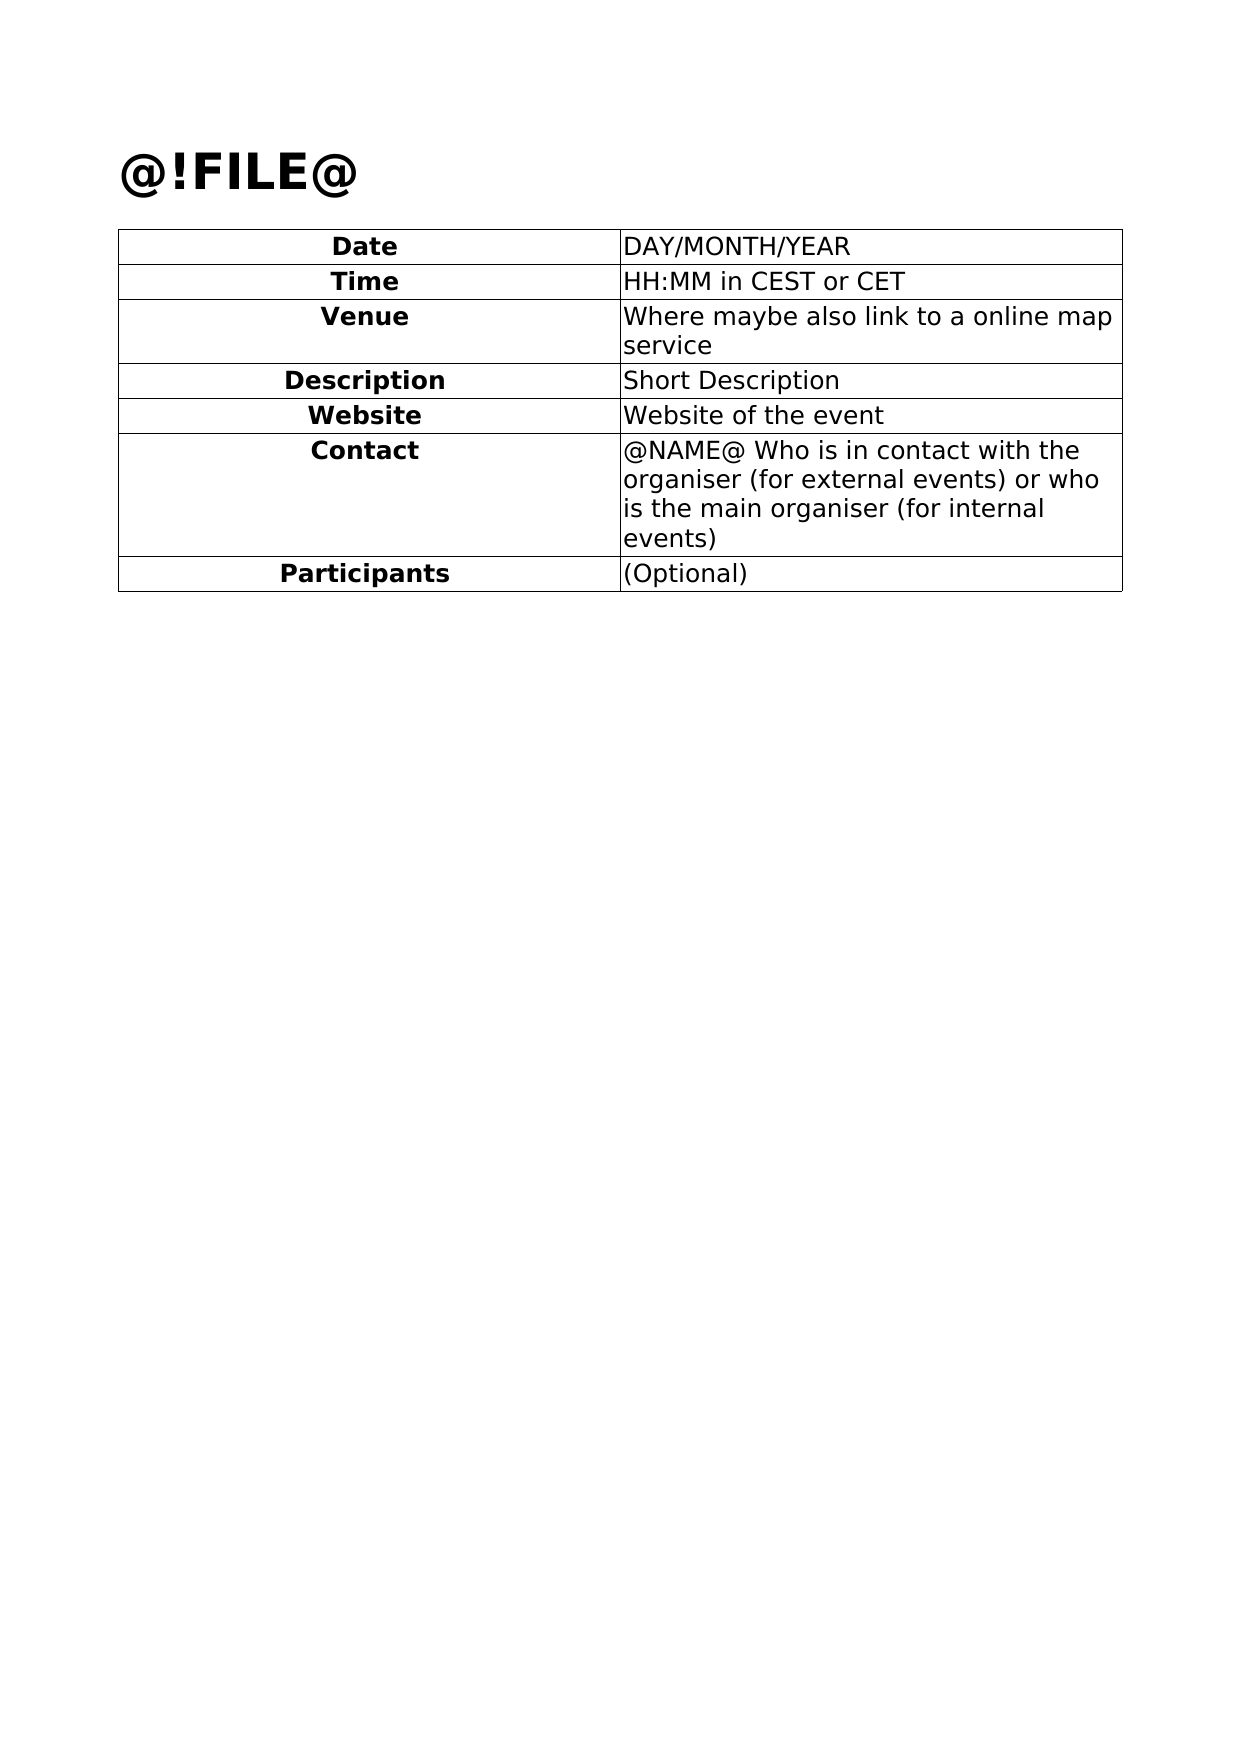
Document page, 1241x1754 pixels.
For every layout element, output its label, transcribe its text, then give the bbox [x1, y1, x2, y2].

table_cell Short Description [621, 364, 1122, 398]
subtitle @!FILE@ [118, 143, 1122, 201]
table_cell HH:MM in CEST or CET [621, 265, 1122, 299]
table_cell @NAME@ Who is in contact with the organiser (for external events) or who is the main organiser (for internal events) [621, 434, 1122, 556]
table_cell Where maybe also link to a online map service [621, 300, 1122, 363]
table_cell Contact [119, 434, 620, 556]
table_cell Venue [119, 300, 620, 363]
table_header Date [119, 230, 620, 264]
table_cell Description [119, 364, 620, 398]
table_cell (Optional) [621, 557, 1122, 591]
table_cell Time [119, 265, 620, 299]
table_header DAY/MONTH/YEAR [621, 230, 1122, 264]
table_cell Website of the event [621, 399, 1122, 433]
table_cell Website [119, 399, 620, 433]
table_cell Participants [119, 557, 620, 591]
